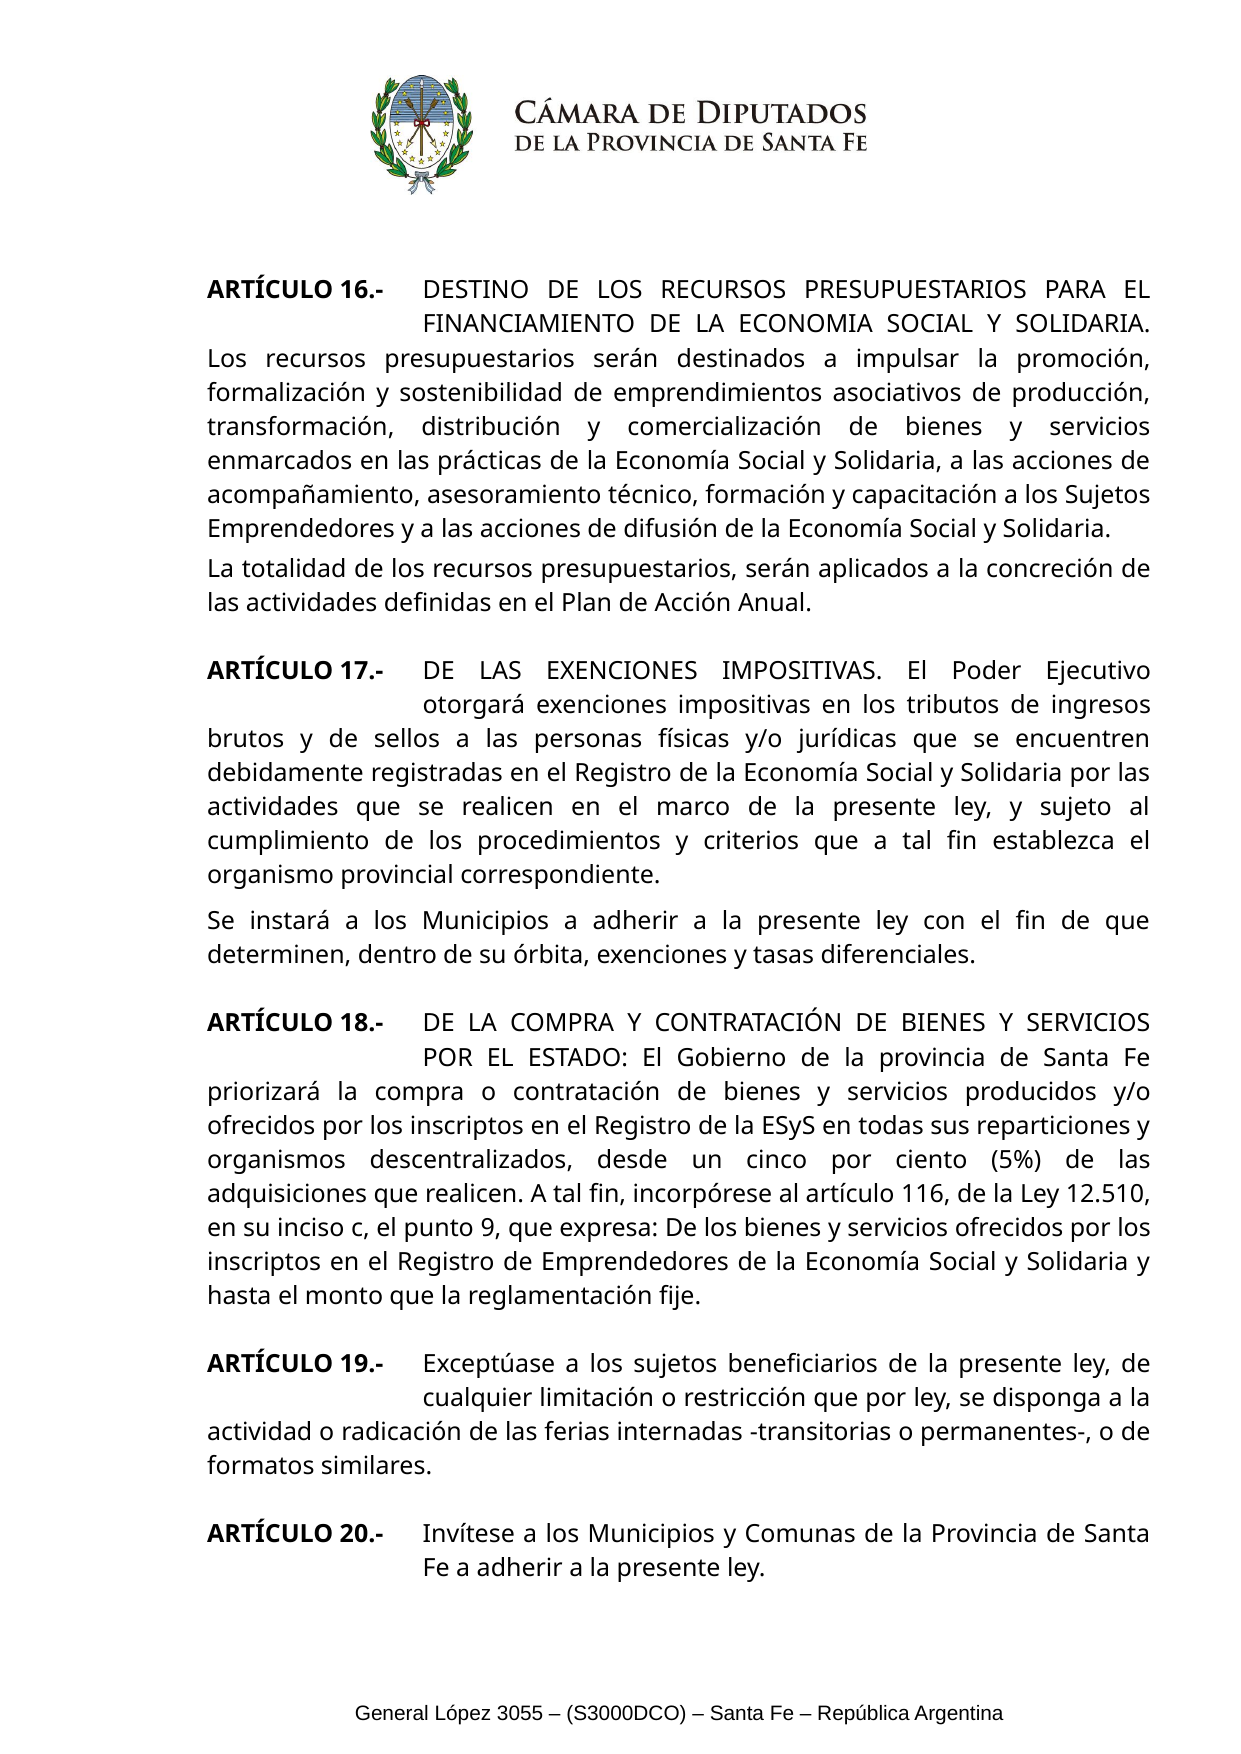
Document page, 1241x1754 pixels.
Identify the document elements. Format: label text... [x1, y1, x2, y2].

text La totalidad de los recursos presupuestarios, serán aplicados a la concreción de las actividades definidas en el Plan de Acción Anual. [207, 551, 1152, 619]
text Exceptúase a los sujetos beneficiarios de la presente ley, de cualquier limitación o restricción que por ley, se disponga a la actividad o radicación de las ferias internadas -transitorias o permanentes-, o de formatos similares. [207, 1346, 1152, 1482]
table_header ARTÍCULO 16.- [207, 272, 423, 322]
text DE LAS EXENCIONES IMPOSITIVAS. El Poder Ejecutivo otorgará exenciones impositivas en los tributos de ingresos brutos y de sellos a las personas físicas y/o jurídicas que se encuentren debidamente registradas en el Registro de la Economía Social y Solidaria por las actividades que se realicen en el marco de la presente ley, y sujeto al cumplimiento de los procedimientos y criterios que a tal fin establezca el organismo provincial correspondiente. [207, 653, 1152, 891]
table_header ARTÍCULO 19.- [207, 1346, 423, 1396]
text Se instará a los Municipios a adherir a la presente ley con el fin de que determinen, dentro de su órbita, exenciones y tasas diferenciales. [207, 903, 1152, 971]
table_header ARTÍCULO 18.- [207, 1005, 423, 1055]
text DE LA COMPRA Y CONTRATACIÓN DE BIENES Y SERVICIOS POR EL ESTADO: El Gobierno de la provincia de Santa Fe priorizará la compra o contratación de bienes y servicios producidos y/o ofrecidos por los inscriptos en el Registro de la ESyS en todas sus reparticiones y organismos descentralizados, desde un cinco por ciento (5%) de las adquisiciones que realicen. A tal fin, incorpórese al artículo 116, de la Ley 12.510, en su inciso c, el punto 9, que expresa: De los bienes y servicios ofrecidos por los inscriptos en el Registro de Emprendedores de la Economía Social y Solidaria y hasta el monto que la reglamentación fije. [207, 1005, 1152, 1312]
text DESTINO DE LOS RECURSOS PRESUPUESTARIOS PARA EL FINANCIAMIENTO DE LA ECONOMIA SOCIAL Y SOLIDARIA. Los recursos presupuestarios serán destinados a impulsar la promoción, formalización y sostenibilidad de emprendimientos asociativos de producción, transformación, distribución y comercialización de bienes y servicios enmarcados en las prácticas de la Economía Social y Solidaria, a las acciones de acompañamiento, asesoramiento técnico, formación y capacitación a los Sujetos Emprendedores y a las acciones de difusión de la Economía Social y Solidaria. [207, 272, 1152, 544]
table_header ARTÍCULO 20.- [207, 1516, 423, 1566]
table_header ARTÍCULO 17.- [207, 653, 423, 703]
text Invítese a los Municipios y Comunas de la Provincia de Santa Fe a adherir a la presente ley. [207, 1516, 1152, 1584]
picture [370, 75, 867, 199]
